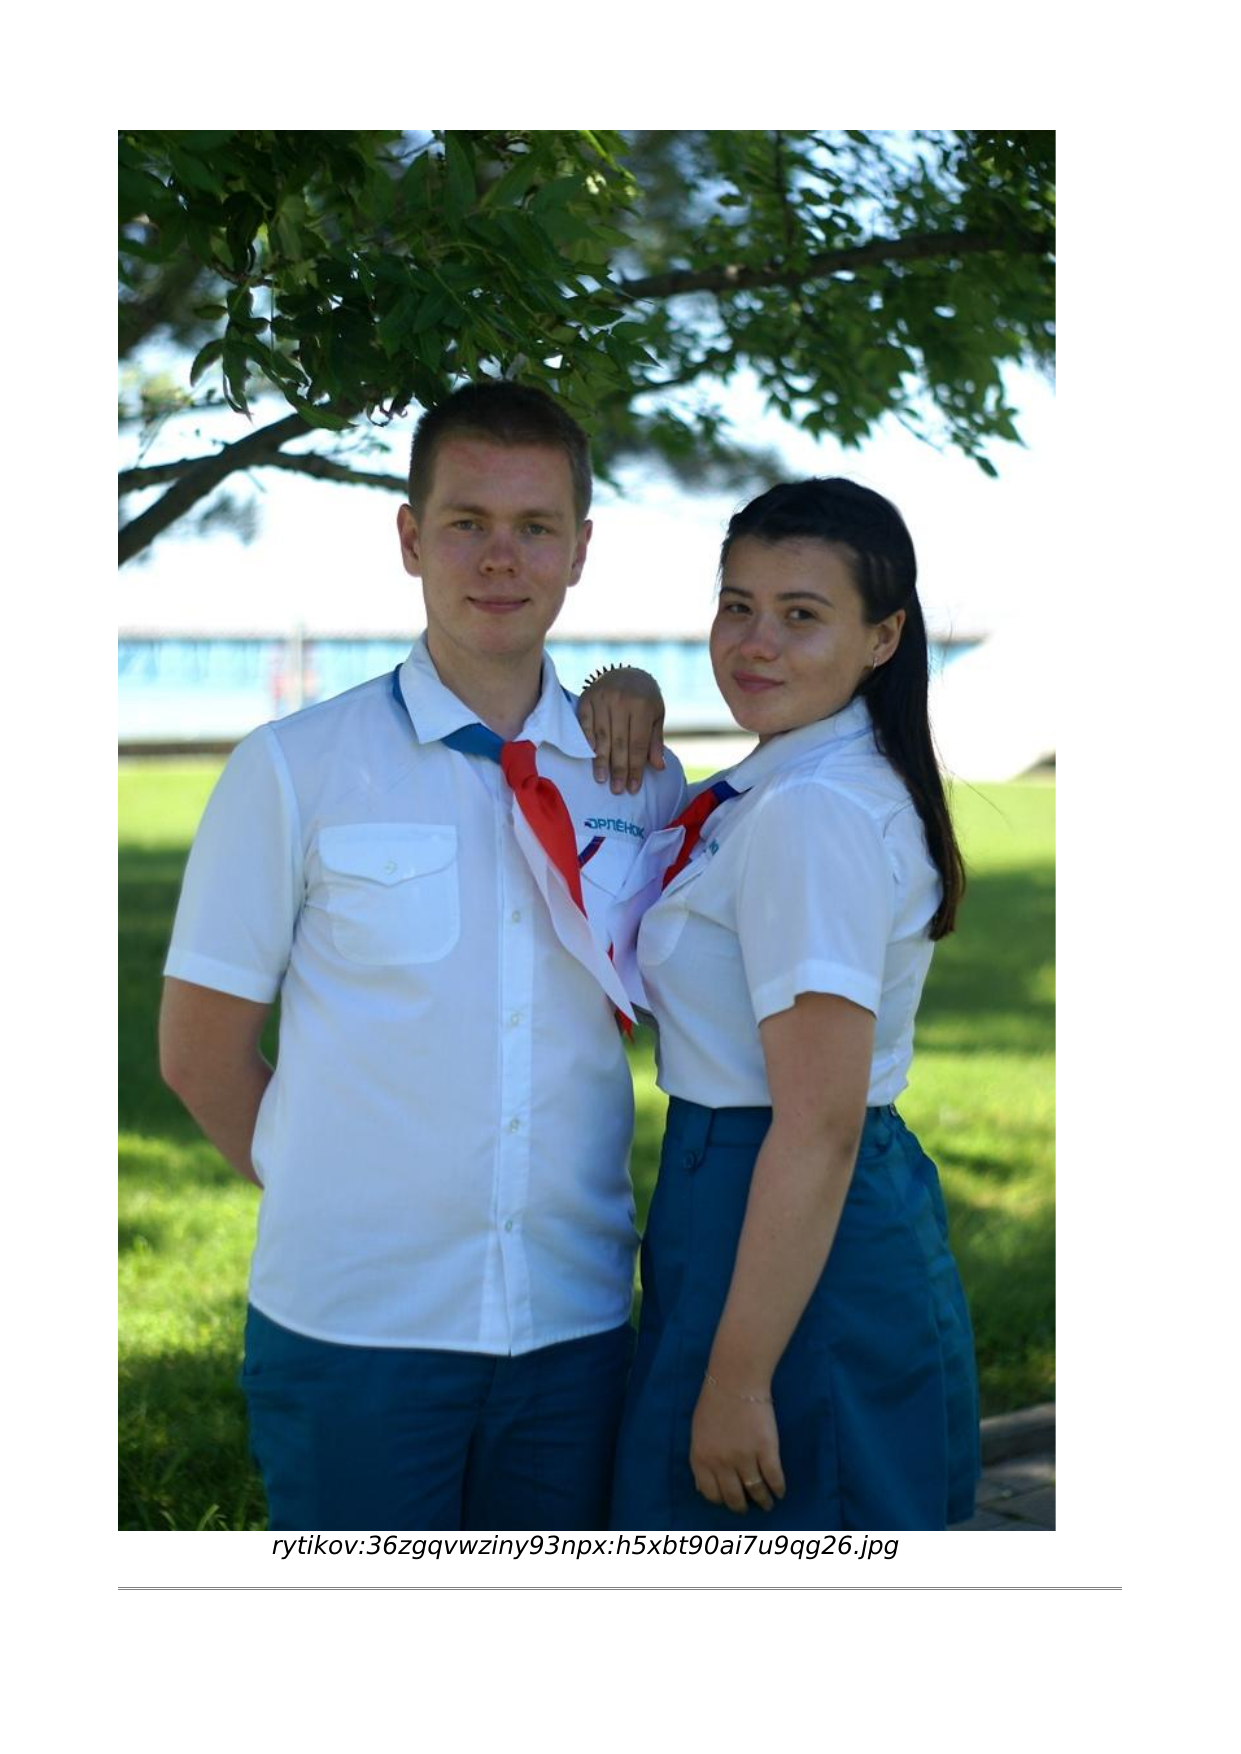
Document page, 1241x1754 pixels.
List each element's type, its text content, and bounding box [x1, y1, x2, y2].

text rytikov:36zgqvwziny93npx:h5xbt90ai7u9qg26.jpg [118, 1531, 1056, 1560]
picture [118, 130, 1056, 1531]
